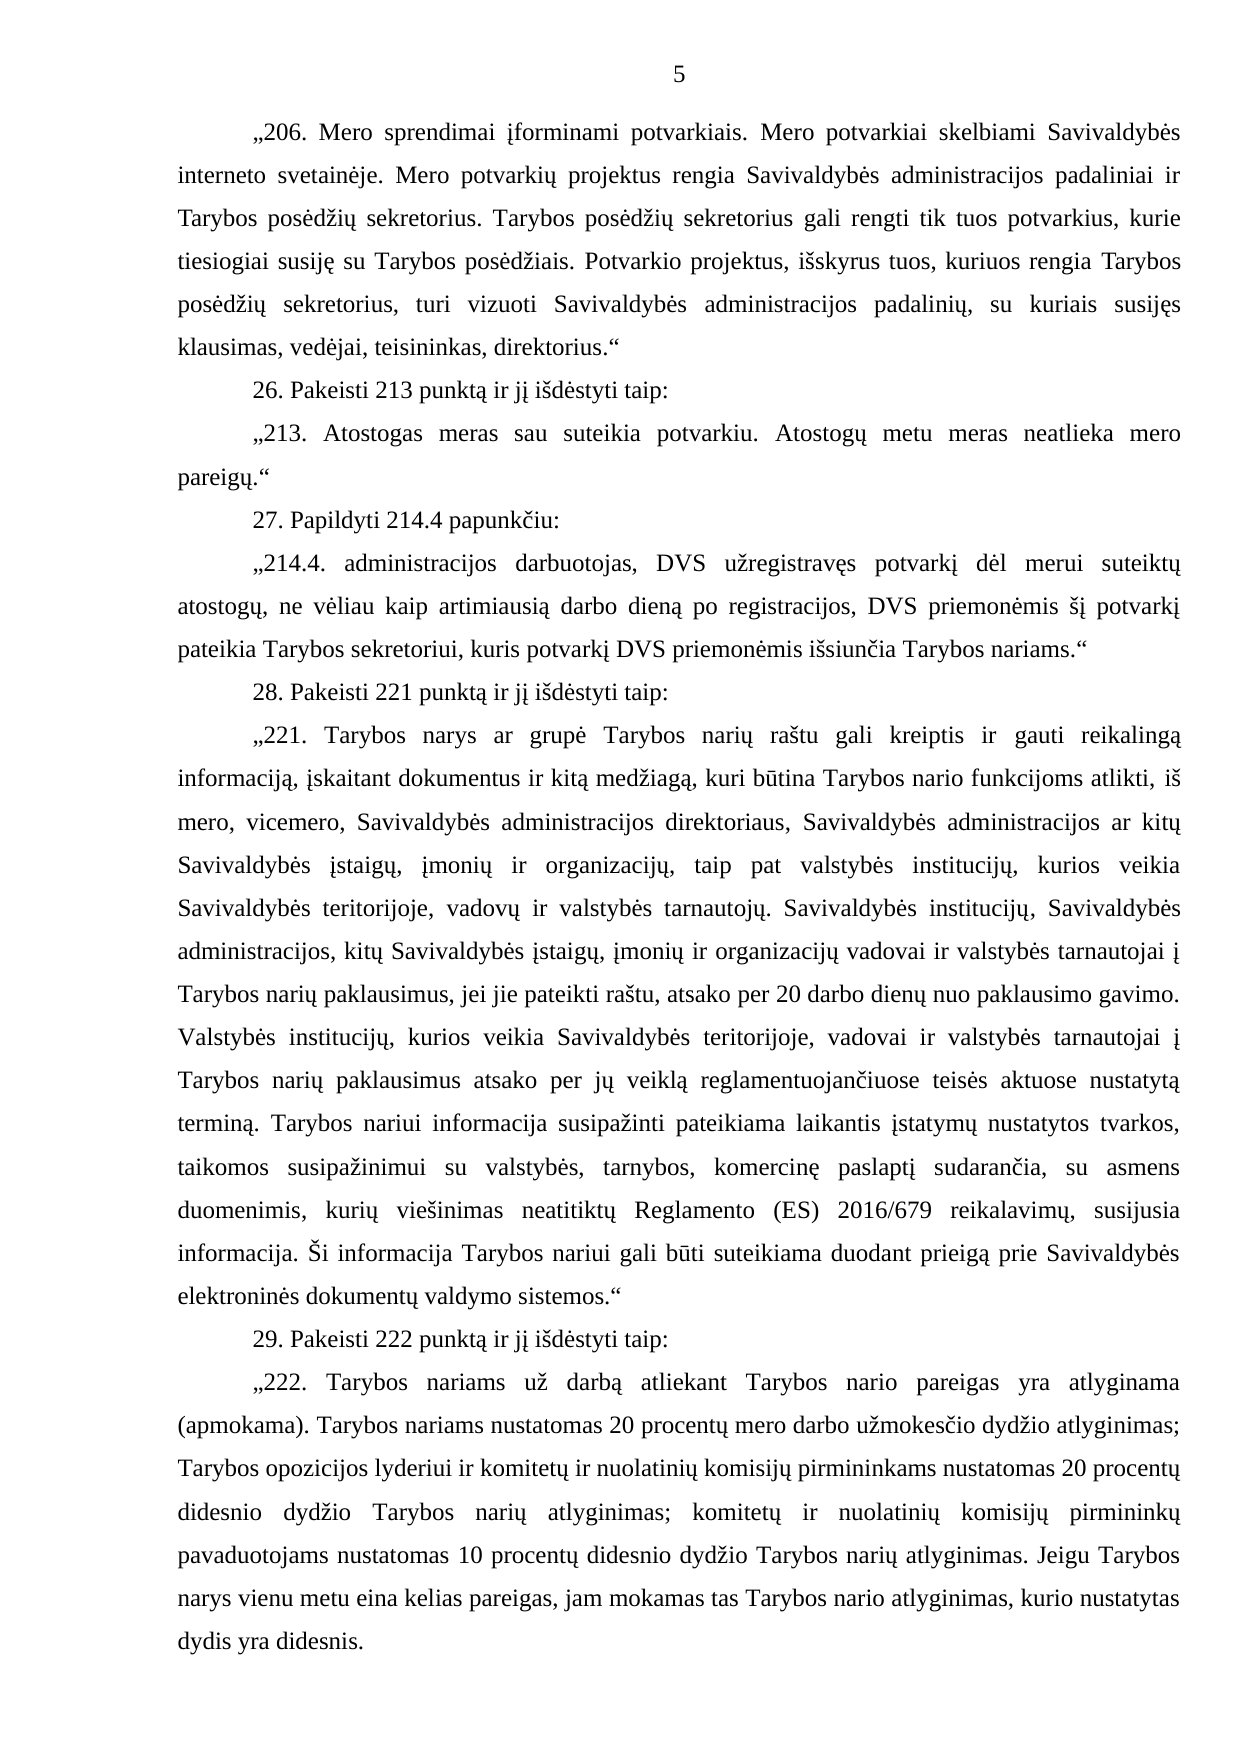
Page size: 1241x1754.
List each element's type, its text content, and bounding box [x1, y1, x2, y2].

text „221. Tarybos narys ar grupė Tarybos narių raštu gali kreiptis ir gauti reikalingą informaciją, įskaitant dokumentus ir kitą medžiagą, kuri būtina Tarybos nario funkcijoms atlikti, iš mero, vicemero, Savivaldybės administracijos direktoriaus, Savivaldybės administracijos ar kitų Savivaldybės įstaigų, įmonių ir organizacijų, taip pat valstybės institucijų, kurios veikia Savivaldybės teritorijoje, vadovų ir valstybės tarnautojų. Savivaldybės institucijų, Savivaldybės administracijos, kitų Savivaldybės įstaigų, įmonių ir organizacijų vadovai ir valstybės tarnautojai į Tarybos narių paklausimus, jei jie pateikti raštu, atsako per 20 darbo dienų nuo paklausimo gavimo. Valstybės institucijų, kurios veikia Savivaldybės teritorijoje, vadovai ir valstybės tarnautojai į Tarybos narių paklausimus atsako per jų veiklą reglamentuojančiuose teisės aktuose nustatytą terminą. Tarybos nariui informacija susipažinti pateikiama laikantis įstatymų nustatytos tvarkos, taikomos susipažinimui su valstybės, tarnybos, komercinę paslaptį sudarančia, su asmens duomenimis, kurių viešinimas neatitiktų Reglamento (ES) 2016/679 reikalavimų, susijusia informacija. Ši informacija Tarybos nariui gali būti suteikiama duodant prieigą prie Savivaldybės elektroninės dokumentų valdymo sistemos.“ [177, 720, 1181, 1310]
text „214.4. administracijos darbuotojas, DVS užregistravęs potvarkį dėl merui suteiktų atostogų, ne vėliau kaip artimiausią darbo dieną po registracijos, DVS priemonėmis šį potvarkį pateikia Tarybos sekretoriui, kuris potvarkį DVS priemonėmis išsiunčia Tarybos nariams.“ [177, 548, 1181, 663]
text 26. Pakeisti 213 punktą ir jį išdėstyti taip: [177, 375, 1181, 404]
text 29. Pakeisti 222 punktą ir jį išdėstyti taip: [177, 1324, 1181, 1353]
text 28. Pakeisti 221 punktą ir jį išdėstyti taip: [177, 677, 1181, 706]
text „213. Atostogas meras sau suteikia potvarkiu. Atostogų metu meras neatlieka mero pareigų.“ [177, 418, 1181, 490]
text „222. Tarybos nariams už darbą atliekant Tarybos nario pareigas yra atlyginama (apmokama). Tarybos nariams nustatomas 20 procentų mero darbo užmokesčio dydžio atlyginimas; Tarybos opozicijos lyderiui ir komitetų ir nuolatinių komisijų pirmininkams nustatomas 20 procentų didesnio dydžio Tarybos narių atlyginimas; komitetų ir nuolatinių komisijų pirmininkų pavaduotojams nustatomas 10 procentų didesnio dydžio Tarybos narių atlyginimas. Jeigu Tarybos narys vienu metu eina kelias pareigas, jam mokamas tas Tarybos nario atlyginimas, kurio nustatytas dydis yra didesnis. [177, 1367, 1181, 1655]
text „206. Mero sprendimai įforminami potvarkiais. Mero potvarkiai skelbiami Savivaldybės interneto svetainėje. Mero potvarkių projektus rengia Savivaldybės administracijos padaliniai ir Tarybos posėdžių sekretorius. Tarybos posėdžių sekretorius gali rengti tik tuos potvarkius, kurie tiesiogiai susiję su Tarybos posėdžiais. Potvarkio projektus, išskyrus tuos, kuriuos rengia Tarybos posėdžių sekretorius, turi vizuoti Savivaldybės administracijos padalinių, su kuriais susijęs klausimas, vedėjai, teisininkas, direktorius.“ [177, 117, 1181, 361]
text 27. Papildyti 214.4 papunkčiu: [177, 505, 1181, 533]
